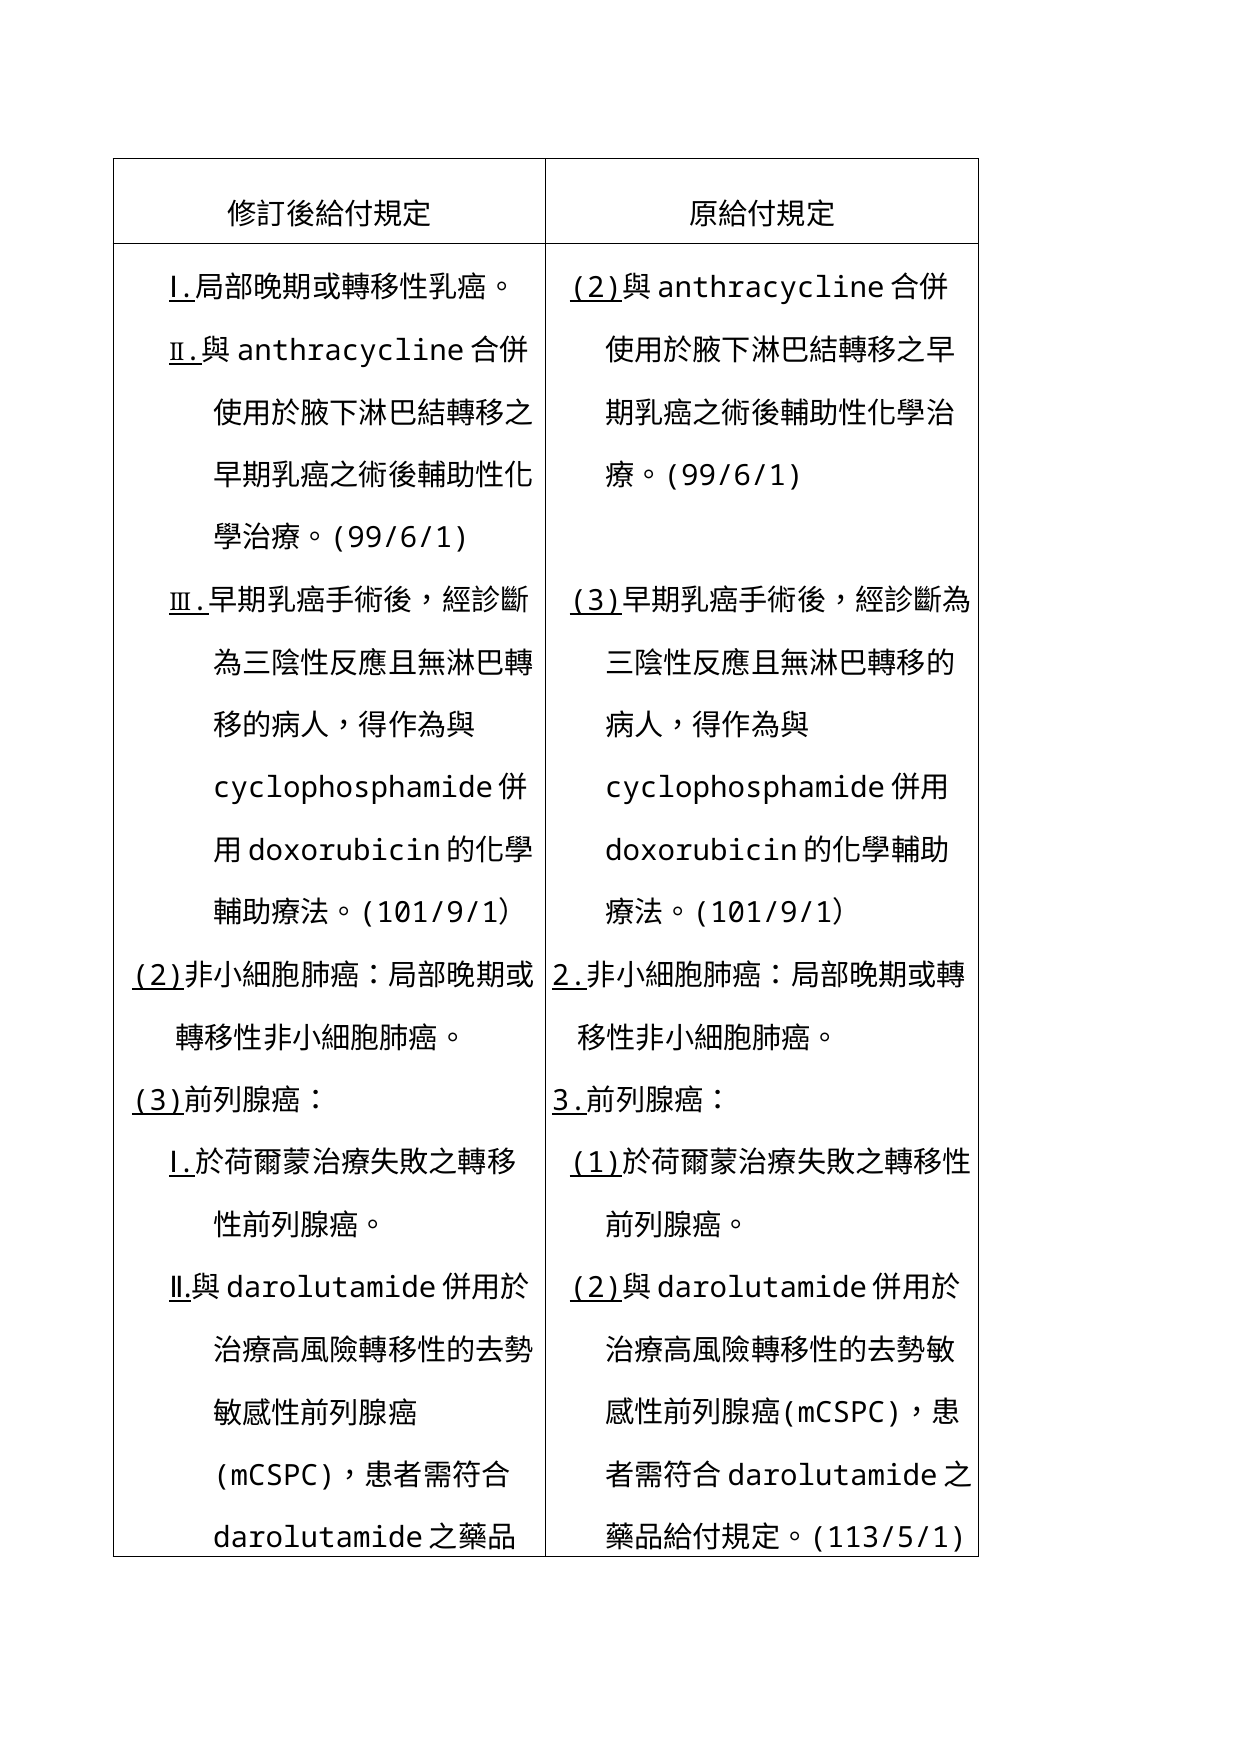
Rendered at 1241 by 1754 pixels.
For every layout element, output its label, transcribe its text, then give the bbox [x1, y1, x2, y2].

table_cell (2)與anthracycline合併使用於腋下淋巴結轉移之早期乳癌之術後輔助性化學治療。(99/6/1) (3)早期乳癌手術後，經診斷為三陰性反應且無淋巴轉移的病人，得作為與cyclophosphamide併用doxorubicin的化學輔助療法。(101/9/1） 2.非小細胞肺癌：局部晚期或轉移性非小細胞肺癌。 3.前列腺癌： (1)於荷爾蒙治療失敗之轉移性前列腺癌。 (2)與darolutamide併用於治療高風險轉移性的去勢敏感性前列腺癌(mCSPC)，患者需符合darolutamide之藥品給付規定。(113/5/1) [546, 244, 978, 1556]
table_cell Ⅰ.局部晚期或轉移性乳癌。 Ⅱ.與anthracycline合併使用於腋下淋巴結轉移之早期乳癌之術後輔助性化學治療。(99/6/1) Ⅲ.早期乳癌手術後，經診斷為三陰性反應且無淋巴轉移的病人，得作為與cyclophosphamide併用doxorubicin的化學輔助療法。(101/9/1） (2)非小細胞肺癌：局部晚期或轉移性非小細胞肺癌。 (3)前列腺癌： Ⅰ.於荷爾蒙治療失敗之轉移性前列腺癌。 Ⅱ.與darolutamide併用於治療高風險轉移性的去勢敏感性前列腺癌(mCSPC)，患者需符合darolutamide之藥品 [114, 244, 545, 1556]
table_header 原給付規定 [546, 159, 978, 243]
table_header 修訂後給付規定 [114, 159, 545, 243]
